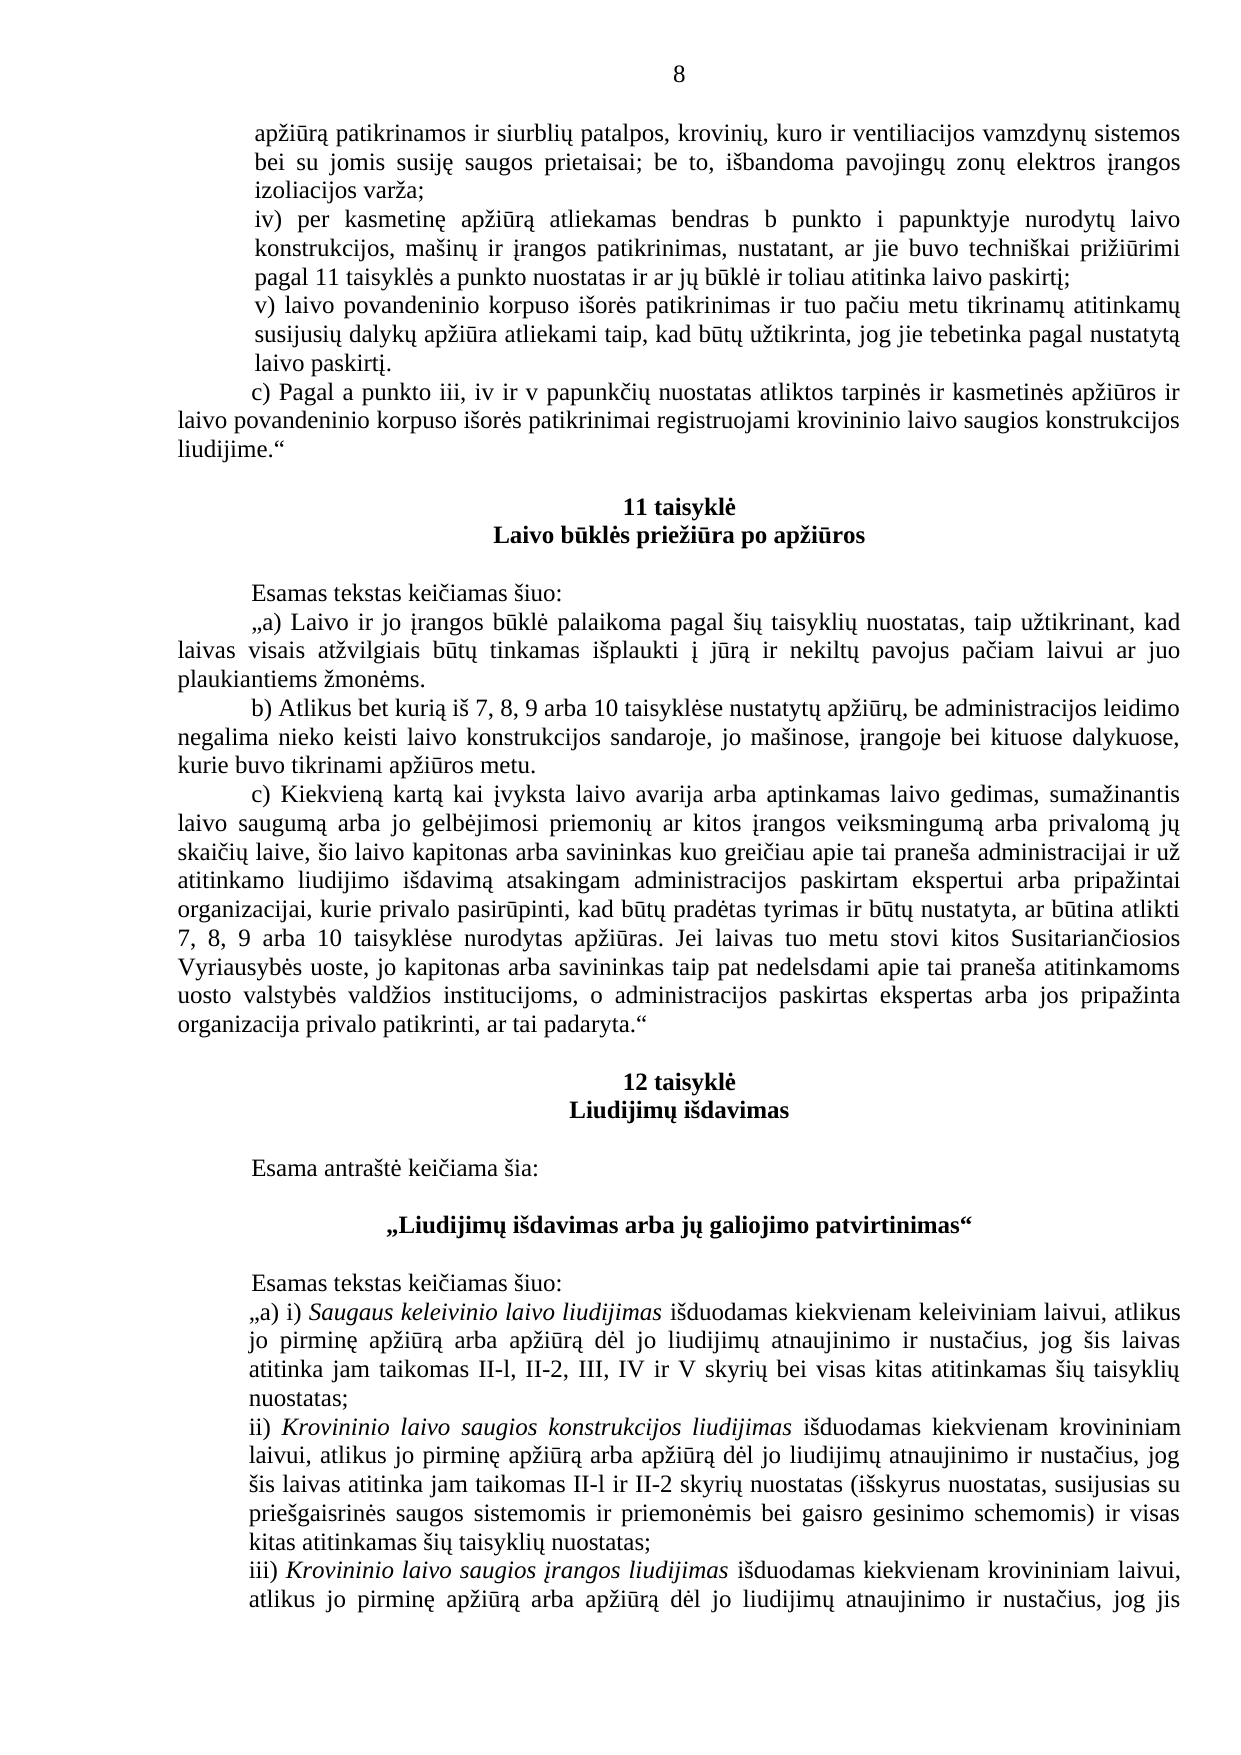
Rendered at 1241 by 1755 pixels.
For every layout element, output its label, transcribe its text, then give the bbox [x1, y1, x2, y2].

text ii) Krovininio laivo saugios konstrukcijos liudijimas išduodamas kiekvienam krovininiam laivui, atlikus jo pirminę apžiūrą arba apžiūrą dėl jo liudijimų atnaujinimo ir nustačius, jog šis laivas atitinka jam taikomas II-l ir II-2 skyrių nuostatas (išskyrus nuostatas, susijusias su priešgaisrinės saugos sistemomis ir priemonėmis bei gaisro gesinimo schemomis) ir visas kitas atitinkamas šių taisyklių nuostatas; [248, 1412, 1181, 1556]
text 11 taisyklė [177, 492, 1181, 521]
text iv) per kasmetinę apžiūrą atliekamas bendras b punkto i papunktyje nurodytų laivo konstrukcijos, mašinų ir įrangos patikrinimas, nustatant, ar jie buvo techniškai prižiūrimi pagal 11 taisyklės a punkto nuostatas ir ar jų būklė ir toliau atitinka laivo paskirtį; [254, 204, 1181, 291]
text Esama antraštė keičiama šia: [177, 1153, 1181, 1182]
text b) Atlikus bet kurią iš 7, 8, 9 arba 10 taisyklėse nustatytų apžiūrų, be administracijos leidimo negalima nieko keisti laivo konstrukcijos sandaroje, jo mašinose, įrangoje bei kituose dalykuose, kurie buvo tikrinami apžiūros metu. [177, 693, 1181, 779]
text „a) i) Saugaus keleivinio laivo liudijimas išduodamas kiekvienam keleiviniam laivui, atlikus jo pirminę apžiūrą arba apžiūrą dėl jo liudijimų atnaujinimo ir nustačius, jog šis laivas atitinka jam taikomas II-l, II-2, III, IV ir V skyrių bei visas kitas atitinkamas šių taisyklių nuostatas; [248, 1297, 1181, 1412]
text „Liudijimų išdavimas arba jų galiojimo patvirtinimas“ [177, 1211, 1181, 1239]
text apžiūrą patikrinamos ir siurblių patalpos, krovinių, kuro ir ventiliacijos vamzdynų sistemos bei su jomis susiję saugos prietaisai; be to, išbandoma pavojingų zonų elektros įrangos izoliacijos varža; [254, 118, 1181, 204]
text 12 taisyklė [177, 1067, 1181, 1096]
text Esamas tekstas keičiamas šiuo: [177, 1268, 1181, 1297]
text iii) Krovininio laivo saugios įrangos liudijimas išduodamas kiekvienam krovininiam laivui, atlikus jo pirminę apžiūrą arba apžiūrą dėl jo liudijimų atnaujinimo ir nustačius, jog jis [248, 1556, 1181, 1613]
text Liudijimų išdavimas [177, 1096, 1181, 1124]
text Laivo būklės priežiūra po apžiūros [177, 521, 1181, 549]
text v) laivo povandeninio korpuso išorės patikrinimas ir tuo pačiu metu tikrinamų atitinkamų susijusių dalykų apžiūra atliekami taip, kad būtų užtikrinta, jog jie tebetinka pagal nustatytą laivo paskirtį. [254, 291, 1181, 377]
text Esamas tekstas keičiamas šiuo: [177, 578, 1181, 607]
text c) Kiekvieną kartą kai įvyksta laivo avarija arba aptinkamas laivo gedimas, sumažinantis laivo saugumą arba jo gelbėjimosi priemonių ar kitos įrangos veiksmingumą arba privalomą jų skaičių laive, šio laivo kapitonas arba savininkas kuo greičiau apie tai praneša administracijai ir už atitinkamo liudijimo išdavimą atsakingam administracijos paskirtam ekspertui arba pripažintai organizacijai, kurie privalo pasirūpinti, kad būtų pradėtas tyrimas ir būtų nustatyta, ar būtina atlikti 7, 8, 9 arba 10 taisyklėse nurodytas apžiūras. Jei laivas tuo metu stovi kitos Susitariančiosios Vyriausybės uoste, jo kapitonas arba savininkas taip pat nedelsdami apie tai praneša atitinkamoms uosto valstybės valdžios institucijoms, o administracijos paskirtas ekspertas arba jos pripažinta organizacija privalo patikrinti, ar tai padaryta.“ [177, 779, 1181, 1038]
text „a) Laivo ir jo įrangos būklė palaikoma pagal šių taisyklių nuostatas, taip užtikrinant, kad laivas visais atžvilgiais būtų tinkamas išplaukti į jūrą ir nekiltų pavojus pačiam laivui ar juo plaukiantiems žmonėms. [177, 607, 1181, 693]
text c) Pagal a punkto iii, iv ir v papunkčių nuostatas atliktos tarpinės ir kasmetinės apžiūros ir laivo povandeninio korpuso išorės patikrinimai registruojami krovininio laivo saugios konstrukcijos liudijime.“ [177, 377, 1181, 463]
